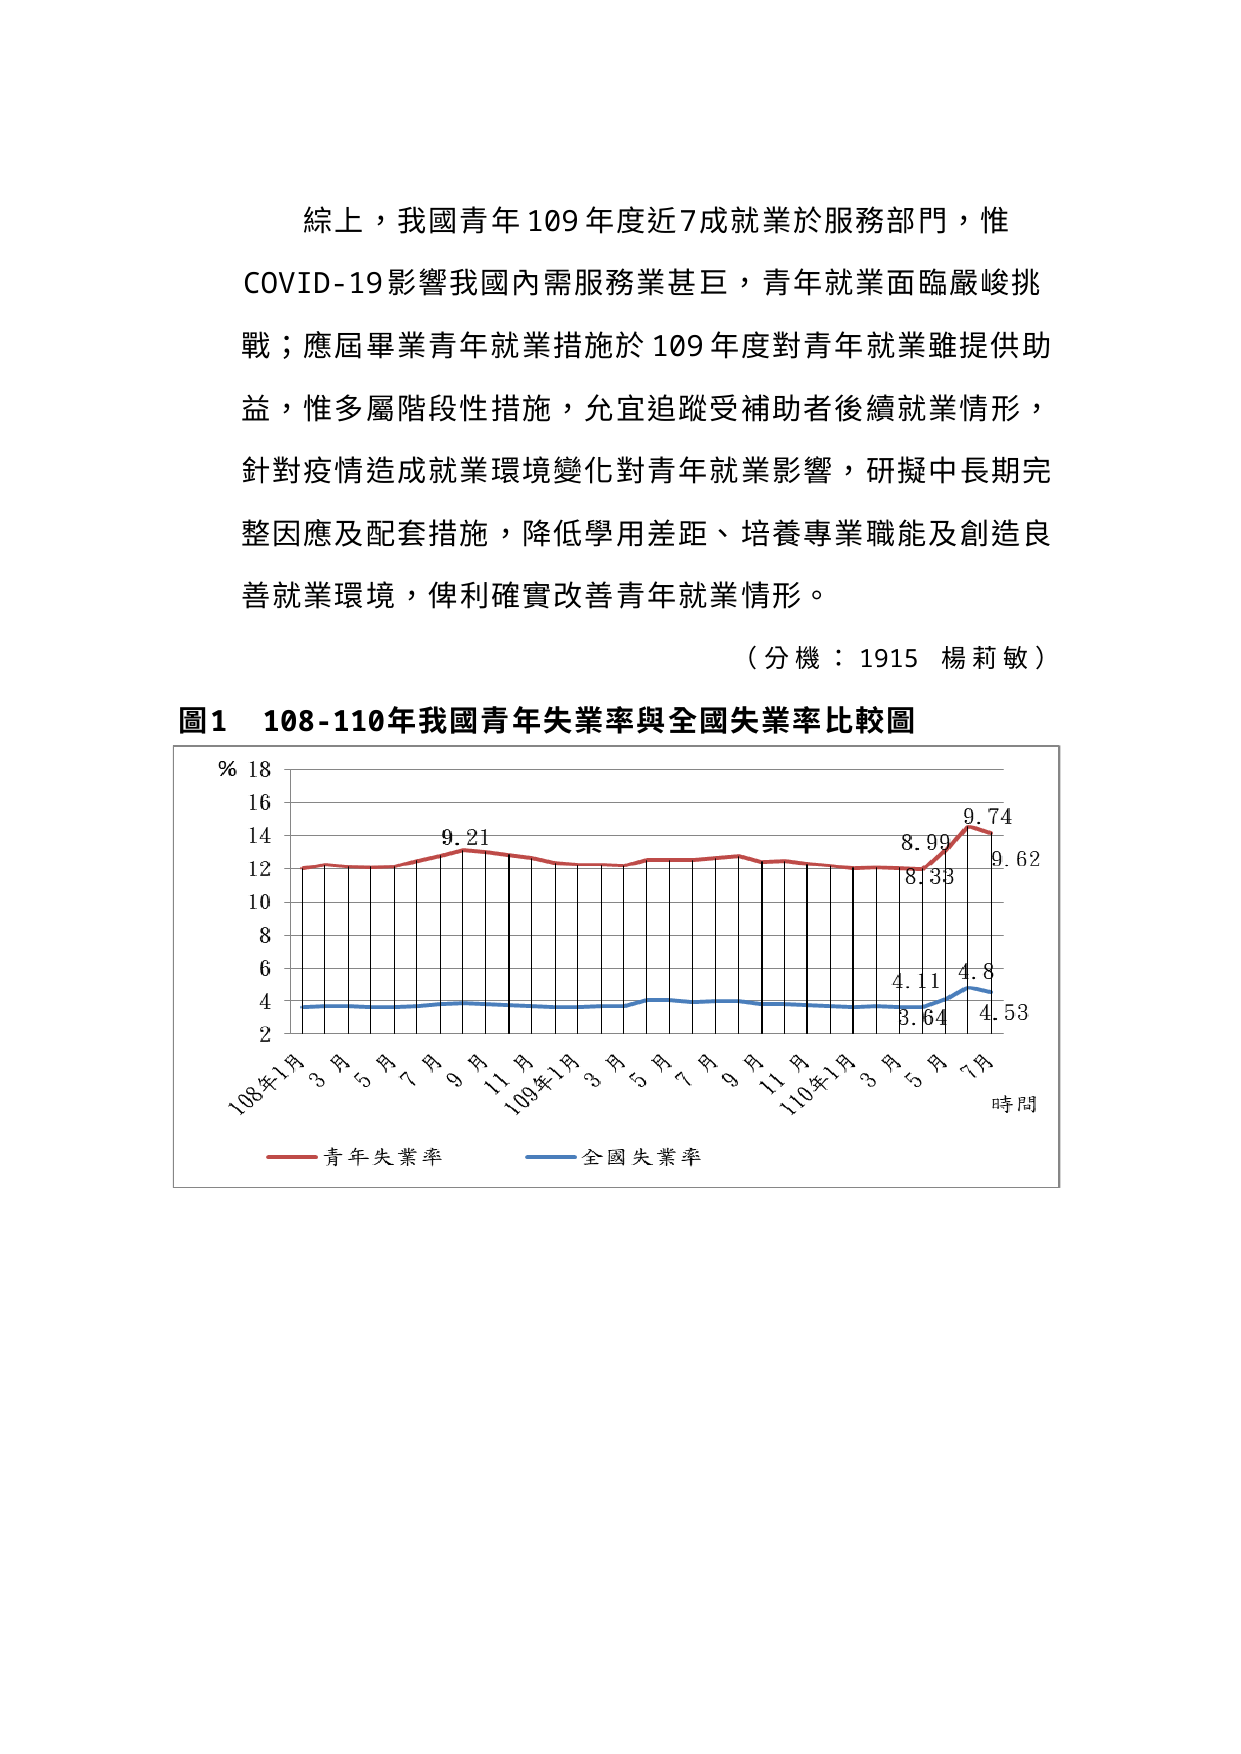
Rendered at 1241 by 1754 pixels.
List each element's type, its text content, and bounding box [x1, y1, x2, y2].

text 圖1 108-110年我國青年失業率與全國失業率比較圖 [177, 677, 1063, 740]
text （分機：1915 楊莉敏） [177, 615, 1063, 677]
text 綜上，我國青年109年度近7成就業於服務部門，惟COVID-19影響我國內需服務業甚巨，青年就業面臨嚴峻挑戰；應屆畢業青年就業措施於109年度對青年就業雖提供助益，惟多屬階段性措施，允宜追蹤受補助者後續就業情形，針對疫情造成就業環境變化對青年就業影響，研擬中長期完整因應及配套措施，降低學用差距、培養專業職能及創造良善就業環境，俾利確實改善青年就業情形。 [236, 177, 1063, 615]
